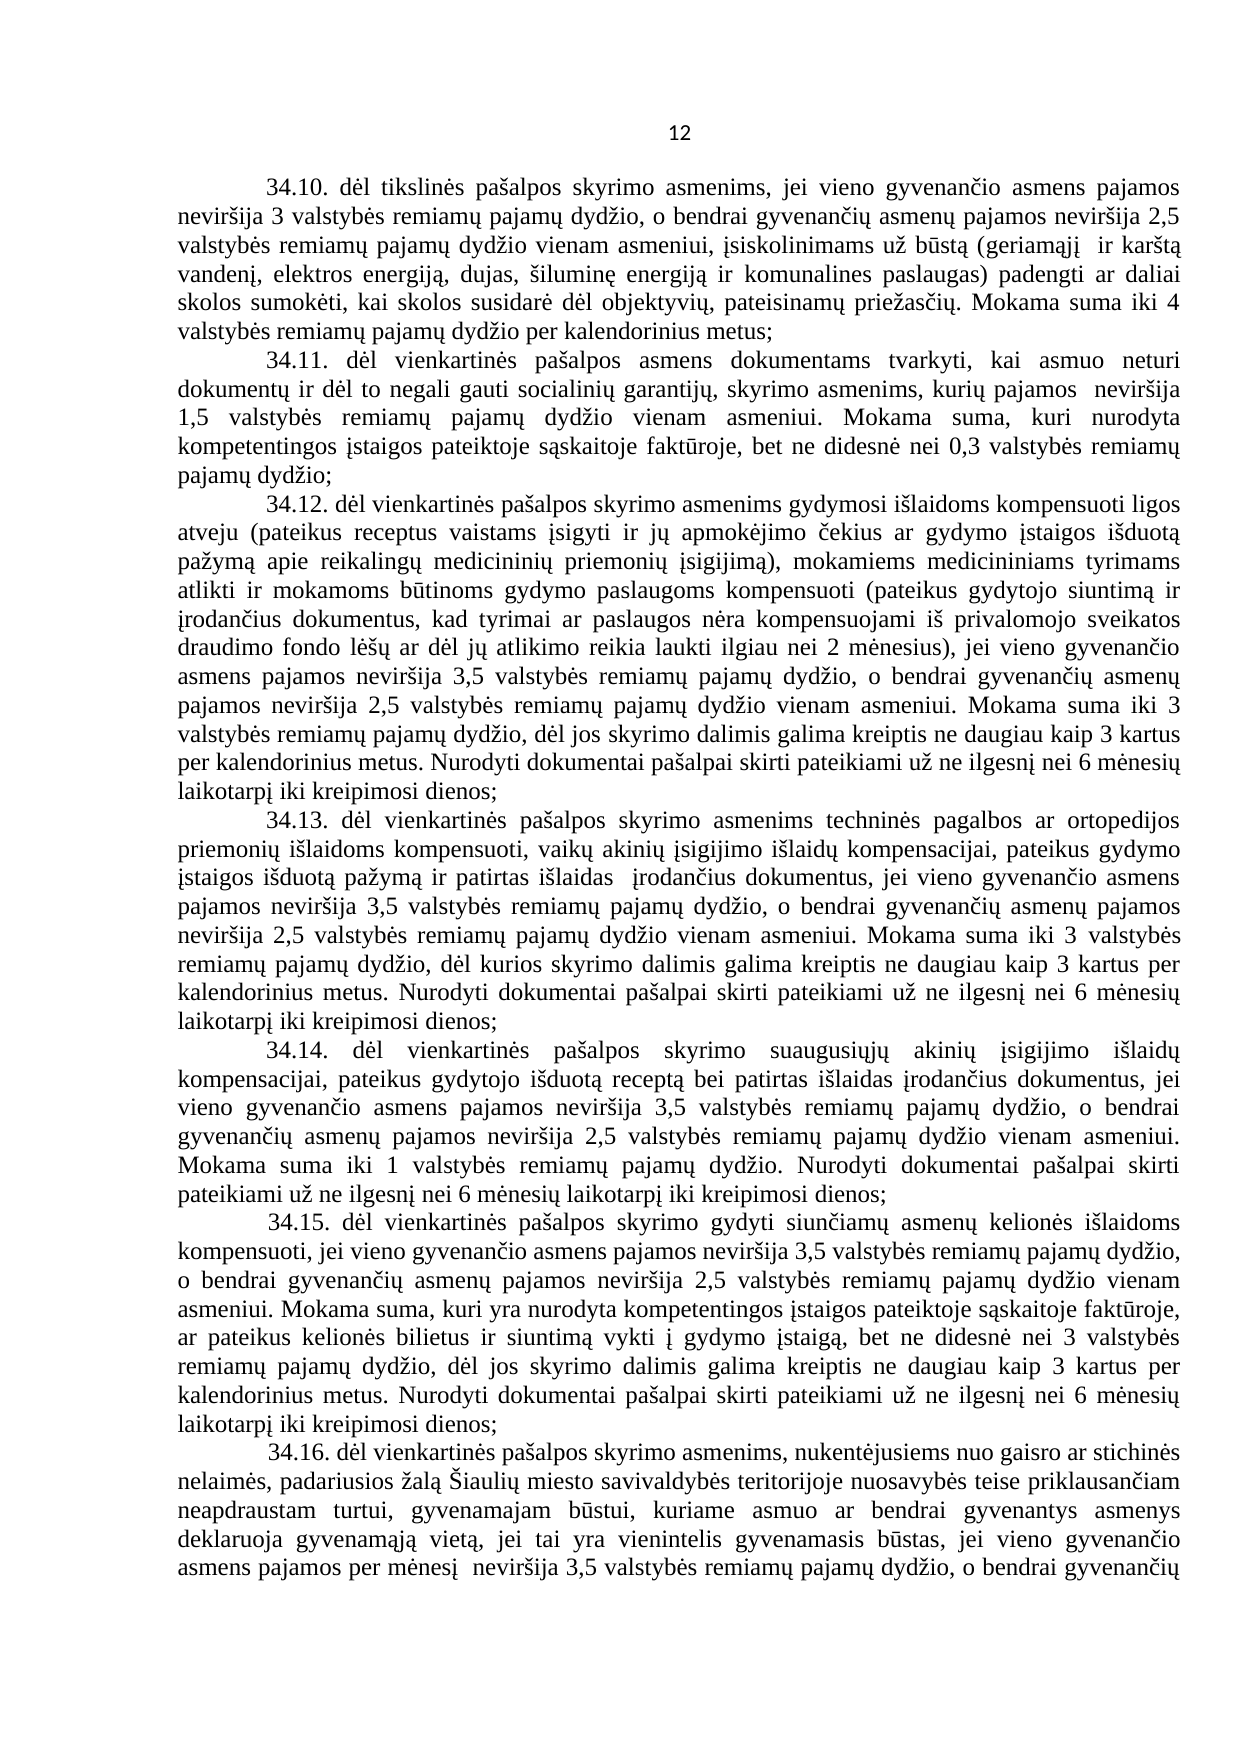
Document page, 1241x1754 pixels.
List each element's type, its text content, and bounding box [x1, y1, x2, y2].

text 34.15. dėl vienkartinės pašalpos skyrimo gydyti siunčiamų asmenų kelionės išlaidoms kompensuoti, jei vieno gyvenančio asmens pajamos neviršija 3,5 valstybės remiamų pajamų dydžio, o bendrai gyvenančių asmenų pajamos neviršija 2,5 valstybės remiamų pajamų dydžio vienam asmeniui. Mokama suma, kuri yra nurodyta kompetentingos įstaigos pateiktoje sąskaitoje faktūroje, ar pateikus kelionės bilietus ir siuntimą vykti į gydymo įstaigą, bet ne didesnė nei 3 valstybės remiamų pajamų dydžio, dėl jos skyrimo dalimis galima kreiptis ne daugiau kaip 3 kartus per kalendorinius metus. Nurodyti dokumentai pašalpai skirti pateikiami už ne ilgesnį nei 6 mėnesių laikotarpį iki kreipimosi dienos; [177, 1207, 1181, 1437]
text 34.13. dėl vienkartinės pašalpos skyrimo asmenims techninės pagalbos ar ortopedijos priemonių išlaidoms kompensuoti, vaikų akinių įsigijimo išlaidų kompensacijai, pateikus gydymo įstaigos išduotą pažymą ir patirtas išlaidas įrodančius dokumentus, jei vieno gyvenančio asmens pajamos neviršija 3,5 valstybės remiamų pajamų dydžio, o bendrai gyvenančių asmenų pajamos neviršija 2,5 valstybės remiamų pajamų dydžio vienam asmeniui. Mokama suma iki 3 valstybės remiamų pajamų dydžio, dėl kurios skyrimo dalimis galima kreiptis ne daugiau kaip 3 kartus per kalendorinius metus. Nurodyti dokumentai pašalpai skirti pateikiami už ne ilgesnį nei 6 mėnesių laikotarpį iki kreipimosi dienos; [177, 805, 1181, 1035]
text 34.16. dėl vienkartinės pašalpos skyrimo asmenims, nukentėjusiems nuo gaisro ar stichinės nelaimės, padariusios žalą Šiaulių miesto savivaldybės teritorijoje nuosavybės teise priklausančiam neapdraustam turtui, gyvenamajam būstui, kuriame asmuo ar bendrai gyvenantys asmenys deklaruoja gyvenamąją vietą, jei tai yra vienintelis gyvenamasis būstas, jei vieno gyvenančio asmens pajamos per mėnesį neviršija 3,5 valstybės remiamų pajamų dydžio, o bendrai gyvenančių [177, 1437, 1181, 1581]
text 34.11. dėl vienkartinės pašalpos asmens dokumentams tvarkyti, kai asmuo neturi dokumentų ir dėl to negali gauti socialinių garantijų, skyrimo asmenims, kurių pajamos neviršija 1,5 valstybės remiamų pajamų dydžio vienam asmeniui. Mokama suma, kuri nurodyta kompetentingos įstaigos pateiktoje sąskaitoje faktūroje, bet ne didesnė nei 0,3 valstybės remiamų pajamų dydžio; [177, 345, 1181, 489]
text 34.10. dėl tikslinės pašalpos skyrimo asmenims, jei vieno gyvenančio asmens pajamos neviršija 3 valstybės remiamų pajamų dydžio, o bendrai gyvenančių asmenų pajamos neviršija 2,5 valstybės remiamų pajamų dydžio vienam asmeniui, įsiskolinimams už būstą (geriamąjį ir karštą vandenį, elektros energiją, dujas, šiluminę energiją ir komunalines paslaugas) padengti ar daliai skolos sumokėti, kai skolos susidarė dėl objektyvių, pateisinamų priežasčių. Mokama suma iki 4 valstybės remiamų pajamų dydžio per kalendorinius metus; [177, 172, 1181, 345]
text 34.12. dėl vienkartinės pašalpos skyrimo asmenims gydymosi išlaidoms kompensuoti ligos atveju (pateikus receptus vaistams įsigyti ir jų apmokėjimo čekius ar gydymo įstaigos išduotą pažymą apie reikalingų medicininių priemonių įsigijimą), mokamiems medicininiams tyrimams atlikti ir mokamoms būtinoms gydymo paslaugoms kompensuoti (pateikus gydytojo siuntimą ir įrodančius dokumentus, kad tyrimai ar paslaugos nėra kompensuojami iš privalomojo sveikatos draudimo fondo lėšų ar dėl jų atlikimo reikia laukti ilgiau nei 2 mėnesius), jei vieno gyvenančio asmens pajamos neviršija 3,5 valstybės remiamų pajamų dydžio, o bendrai gyvenančių asmenų pajamos neviršija 2,5 valstybės remiamų pajamų dydžio vienam asmeniui. Mokama suma iki 3 valstybės remiamų pajamų dydžio, dėl jos skyrimo dalimis galima kreiptis ne daugiau kaip 3 kartus per kalendorinius metus. Nurodyti dokumentai pašalpai skirti pateikiami už ne ilgesnį nei 6 mėnesių laikotarpį iki kreipimosi dienos; [177, 489, 1181, 805]
text 34.14. dėl vienkartinės pašalpos skyrimo suaugusiųjų akinių įsigijimo išlaidų kompensacijai, pateikus gydytojo išduotą receptą bei patirtas išlaidas įrodančius dokumentus, jei vieno gyvenančio asmens pajamos neviršija 3,5 valstybės remiamų pajamų dydžio, o bendrai gyvenančių asmenų pajamos neviršija 2,5 valstybės remiamų pajamų dydžio vienam asmeniui. Mokama suma iki 1 valstybės remiamų pajamų dydžio. Nurodyti dokumentai pašalpai skirti pateikiami už ne ilgesnį nei 6 mėnesių laikotarpį iki kreipimosi dienos; [177, 1035, 1181, 1207]
